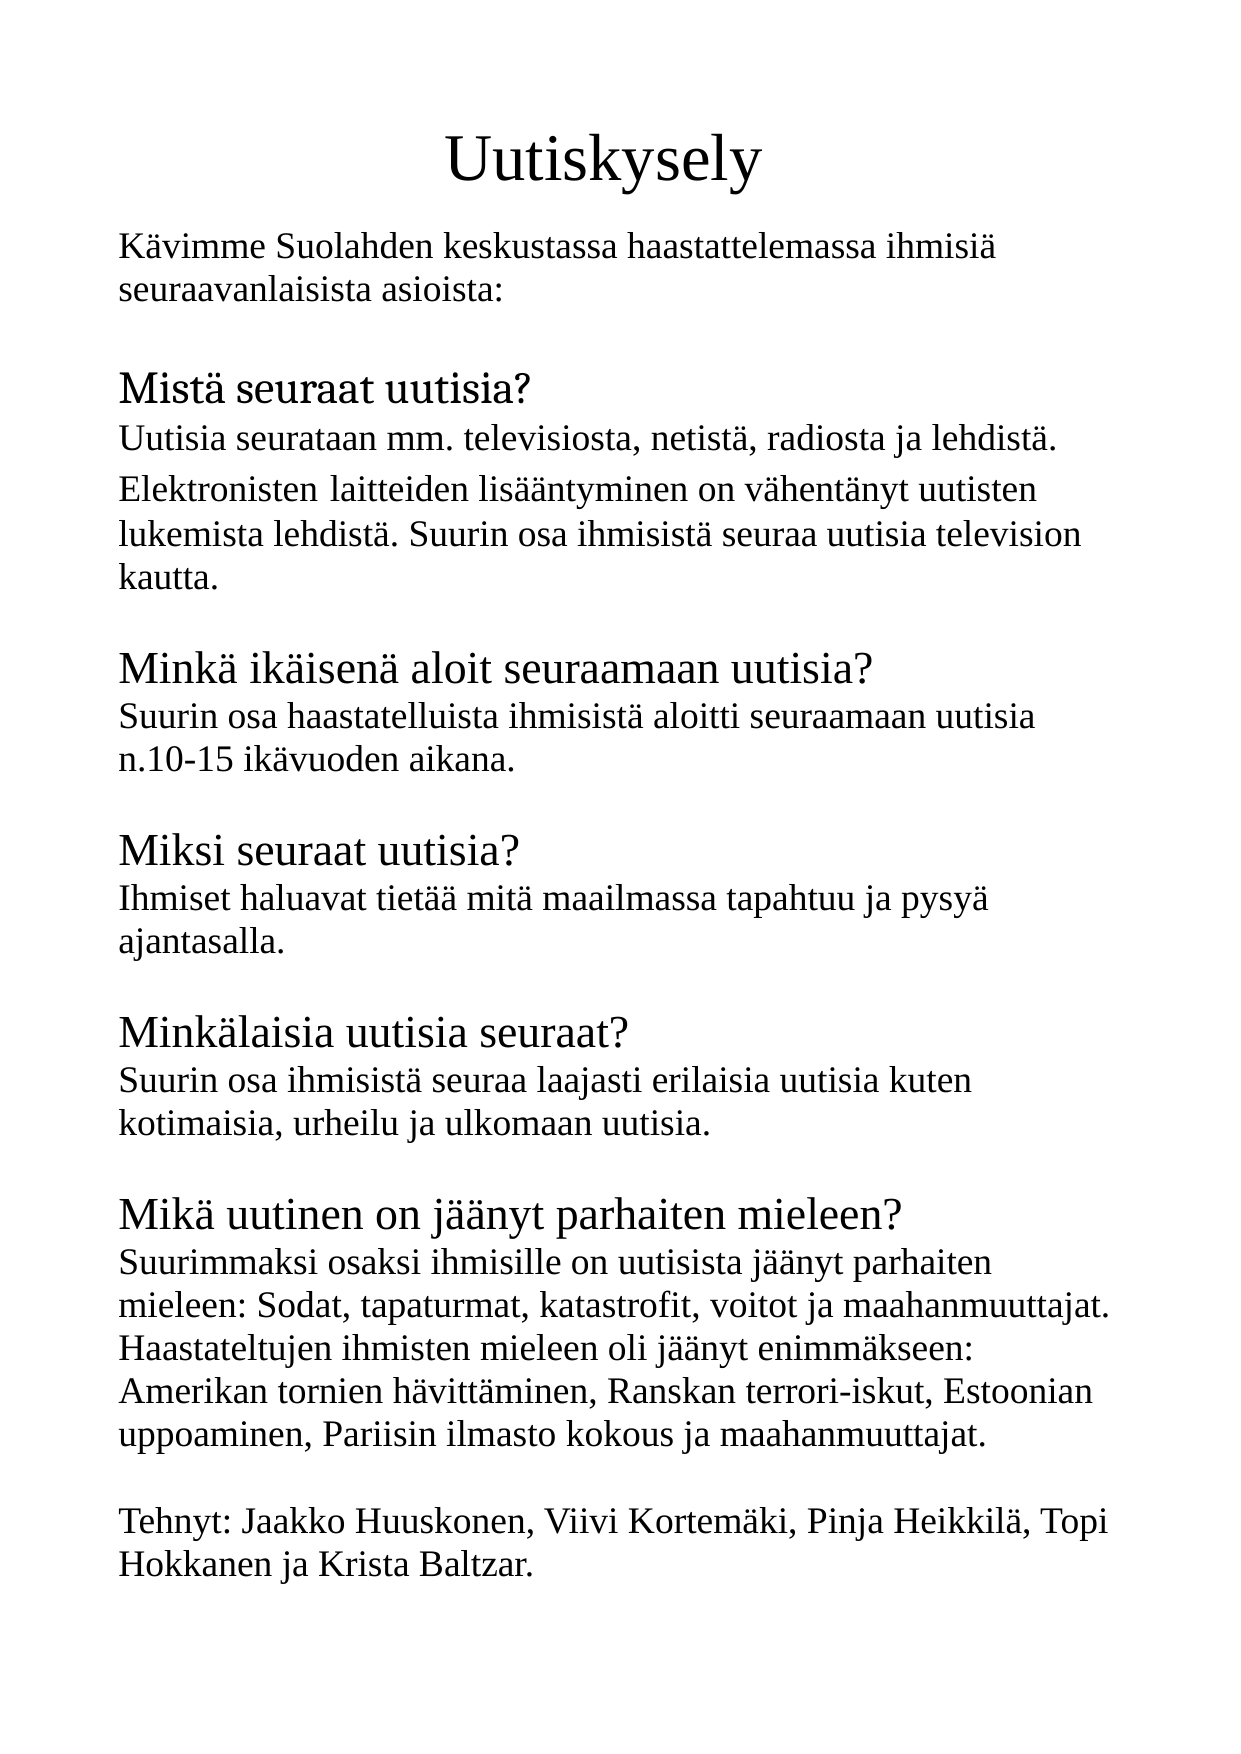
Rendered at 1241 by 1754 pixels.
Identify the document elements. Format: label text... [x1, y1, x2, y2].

text Minkä ikäisenä aloit seuraamaan uutisia? [118, 640, 1122, 693]
text Kävimme Suolahden keskustassa haastattelemassa ihmisiä seuraavanlaisista asioista: [118, 223, 1122, 310]
text Miksi seuraat uutisia? [118, 822, 1122, 875]
text Suurin osa haastatelluista ihmisistä aloitti seuraamaan uutisia n.10-15 ikävuoden aikana. [118, 693, 1122, 779]
text Suurimmaksi osaksi ihmisille on uutisista jäänyt parhaiten mieleen: Sodat, tapaturmat, katastrofit, voitot ja maahanmuuttajat. Haastateltujen ihmisten mieleen oli jäänyt enimmäkseen: Amerikan tornien hävittäminen, Ranskan terrori-iskut, Estoonian uppoaminen, Pariisin ilmasto kokous ja maahanmuuttajat. [118, 1239, 1122, 1455]
text Uutisia seurataan mm. televisiosta, netistä, radiosta ja lehdistä. Elektronisten laitteiden lisääntyminen on vähentänyt uutisten lukemista lehdistä. Suurin osa ihmisistä seuraa uutisia television kautta. [118, 415, 1122, 597]
text Mistä seuraat uutisia? [118, 362, 1122, 415]
text Uutiskysely [118, 118, 1122, 195]
text Mikä uutinen on jäänyt parhaiten mieleen? [118, 1187, 1122, 1239]
text Suurin osa ihmisistä seuraa laajasti erilaisia uutisia kuten kotimaisia, urheilu ja ulkomaan uutisia. [118, 1057, 1122, 1143]
text Tehnyt: Jaakko Huuskonen, Viivi Kortemäki, Pinja Heikkilä, Topi Hokkanen ja Krista Baltzar. [118, 1498, 1122, 1584]
text Minkälaisia uutisia seuraat? [118, 1004, 1122, 1057]
text Ihmiset haluavat tietää mitä maailmassa tapahtuu ja pysyä ajantasalla. [118, 875, 1122, 961]
